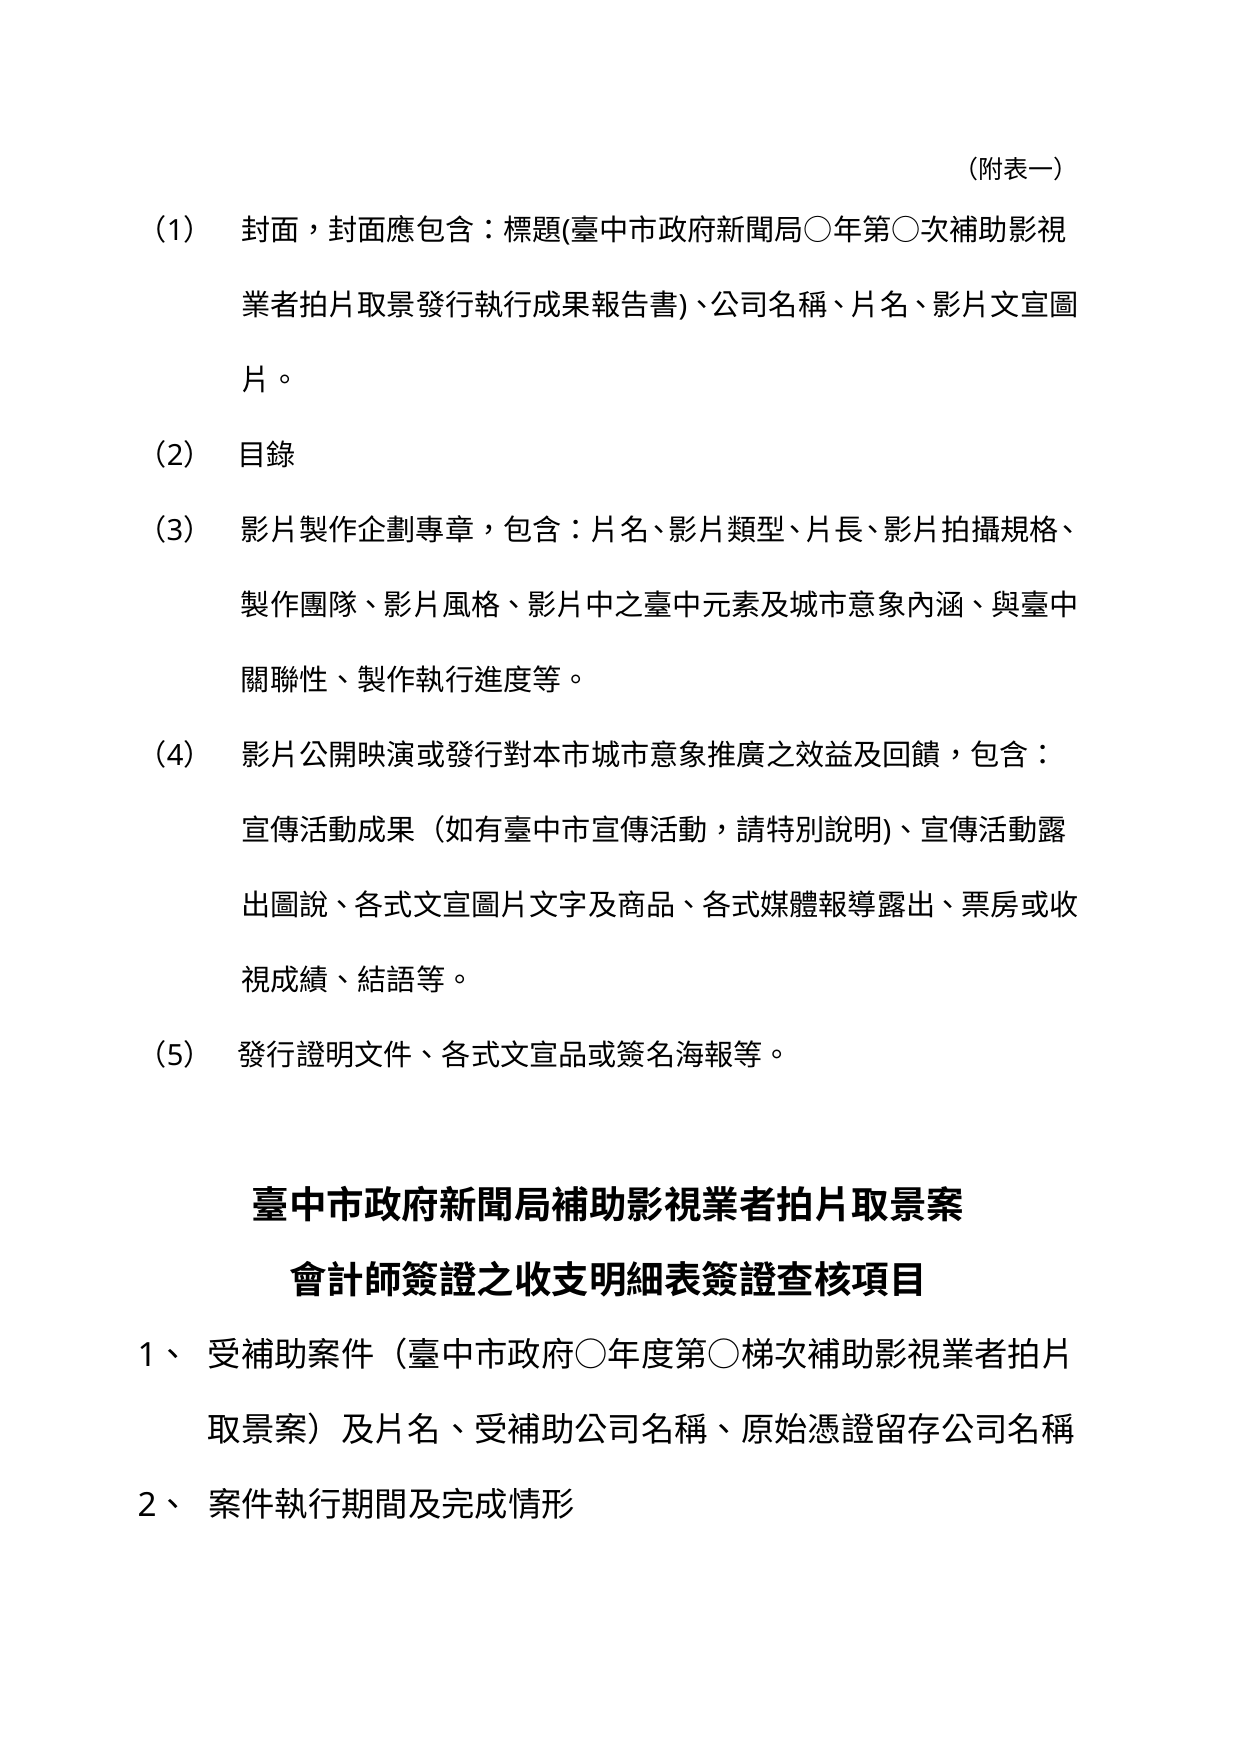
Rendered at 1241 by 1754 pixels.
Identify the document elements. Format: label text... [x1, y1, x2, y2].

text 臺中市政府新聞局補助影視業者拍片取景案 [137, 1165, 1078, 1240]
text 會計師簽證之收支明細表簽證查核項目 [137, 1240, 1078, 1315]
list 封面，封面應包含：標題(臺中市政府新聞局○年第○次補助影視業者拍片取景發行執行成果報告書)、公司名稱、片名、影片文宣圖片。 [137, 190, 1078, 415]
list 影片公開映演或發行對本市城市意象推廣之效益及回饋，包含：宣傳活動成果（如有臺中市宣傳活動，請特別說明)、宣傳活動露出圖說、各式文宣圖片文字及商品、各式媒體報導露出、票房或收視成績、結語等。 [137, 715, 1078, 1015]
list 受補助案件（臺中市政府○年度第○梯次補助影視業者拍片取景案）及片名、受補助公司名稱、原始憑證留存公司名稱 [137, 1315, 1078, 1465]
list 發行證明文件、各式文宣品或簽名海報等。 [137, 1015, 1078, 1090]
list 目錄 [137, 415, 1078, 490]
list 影片製作企劃專章，包含：片名、影片類型、片長、影片拍攝規格、製作團隊、影片風格、影片中之臺中元素及城市意象內涵、與臺中關聯性、製作執行進度等。 [137, 490, 1078, 715]
list 案件執行期間及完成情形 [137, 1465, 1078, 1540]
